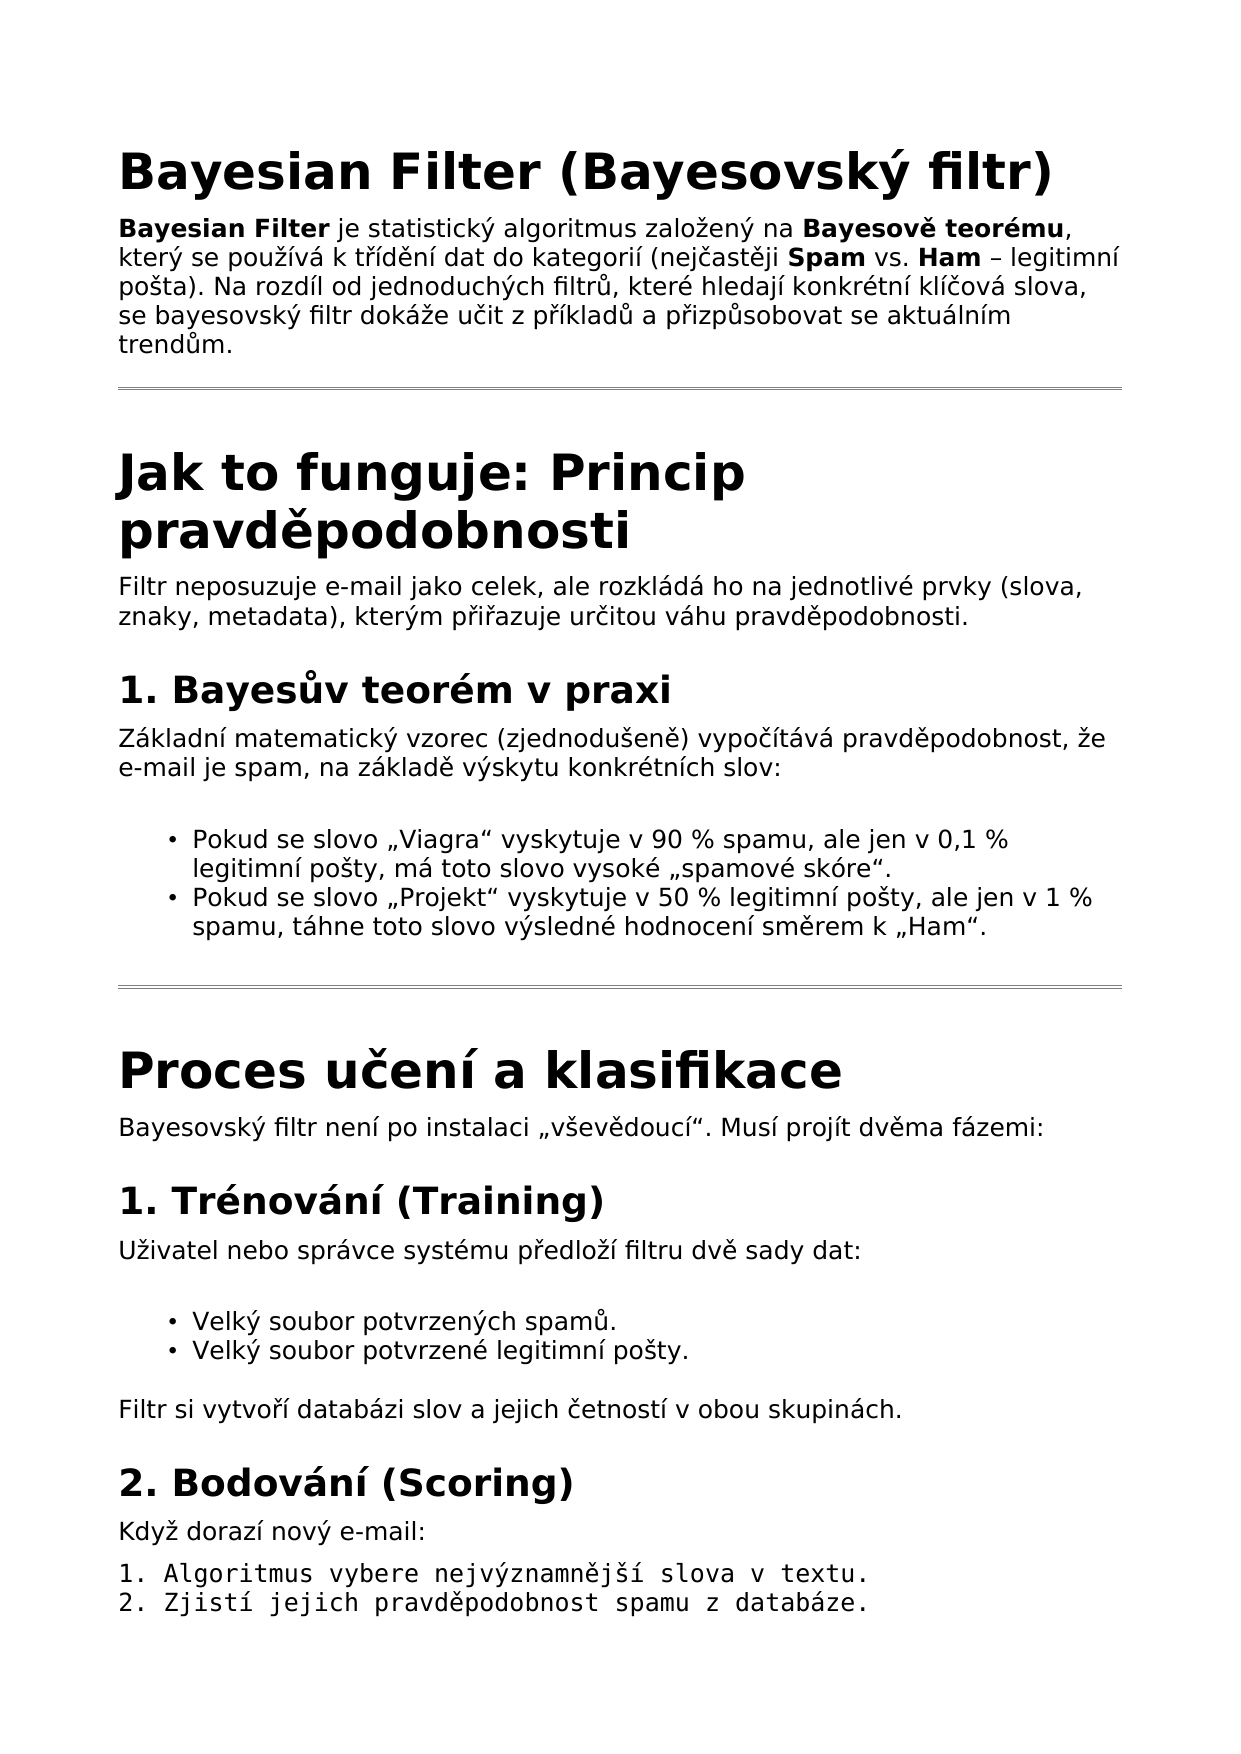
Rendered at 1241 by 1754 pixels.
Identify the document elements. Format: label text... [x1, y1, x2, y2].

list Pokud se slovo „Projekt“ vyskytuje v 50 % legitimní pošty, ale jen v 1 % spamu, táhne toto slovo výsledné hodnocení směrem k „Ham“. [177, 883, 1122, 941]
text Bayesian Filter je statistický algoritmus založený na Bayesově teorému, který se používá k třídění dat do kategorií (nejčastěji Spam vs. Ham – legitimní pošta). Na rozdíl od jednoduchých filtrů, které hledají konkrétní klíčová slova, se bayesovský filtr dokáže učit z příkladů a přizpůsobovat se aktuálním trendům. [118, 214, 1122, 360]
text Uživatel nebo správce systému předloží filtru dvě sady dat: [118, 1236, 1122, 1265]
text Základní matematický vzorec (zjednodušeně) vypočítává pravděpodobnost, že e-mail je spam, na základě výskytu konkrétních slov: [118, 724, 1122, 783]
text 1. Algoritmus vybere nejvýznamnější slova v textu. 2. Zjistí jejich pravděpodobnost spamu z databáze. [118, 1559, 1122, 1618]
subtitle 1. Trénování (Training) [118, 1180, 1122, 1223]
list Pokud se slovo „Viagra“ vyskytuje v 90 % spamu, ale jen v 0,1 % legitimní pošty, má toto slovo vysoké „spamové skóre“. [177, 825, 1122, 883]
subtitle 1. Bayesův teorém v praxi [118, 668, 1122, 712]
subtitle Jak to funguje: Princip pravděpodobnosti [118, 443, 1122, 560]
subtitle 2. Bodování (Scoring) [118, 1461, 1122, 1505]
subtitle Proces učení a klasifikace [118, 1042, 1122, 1101]
text Bayesovský filtr není po instalaci „vševědoucí“. Musí projít dvěma fázemi: [118, 1113, 1122, 1142]
list Velký soubor potvrzené legitimní pošty. [177, 1336, 1122, 1365]
text Když dorazí nový e-mail: [118, 1518, 1122, 1547]
list Velký soubor potvrzených spamů. [177, 1307, 1122, 1336]
text Filtr neposuzuje e-mail jako celek, ale rozkládá ho na jednotlivé prvky (slova, znaky, metadata), kterým přiřazuje určitou váhu pravděpodobnosti. [118, 572, 1122, 631]
text Filtr si vytvoří databázi slov a jejich četností v obou skupinách. [118, 1395, 1122, 1424]
subtitle Bayesian Filter (Bayesovský filtr) [118, 143, 1122, 201]
